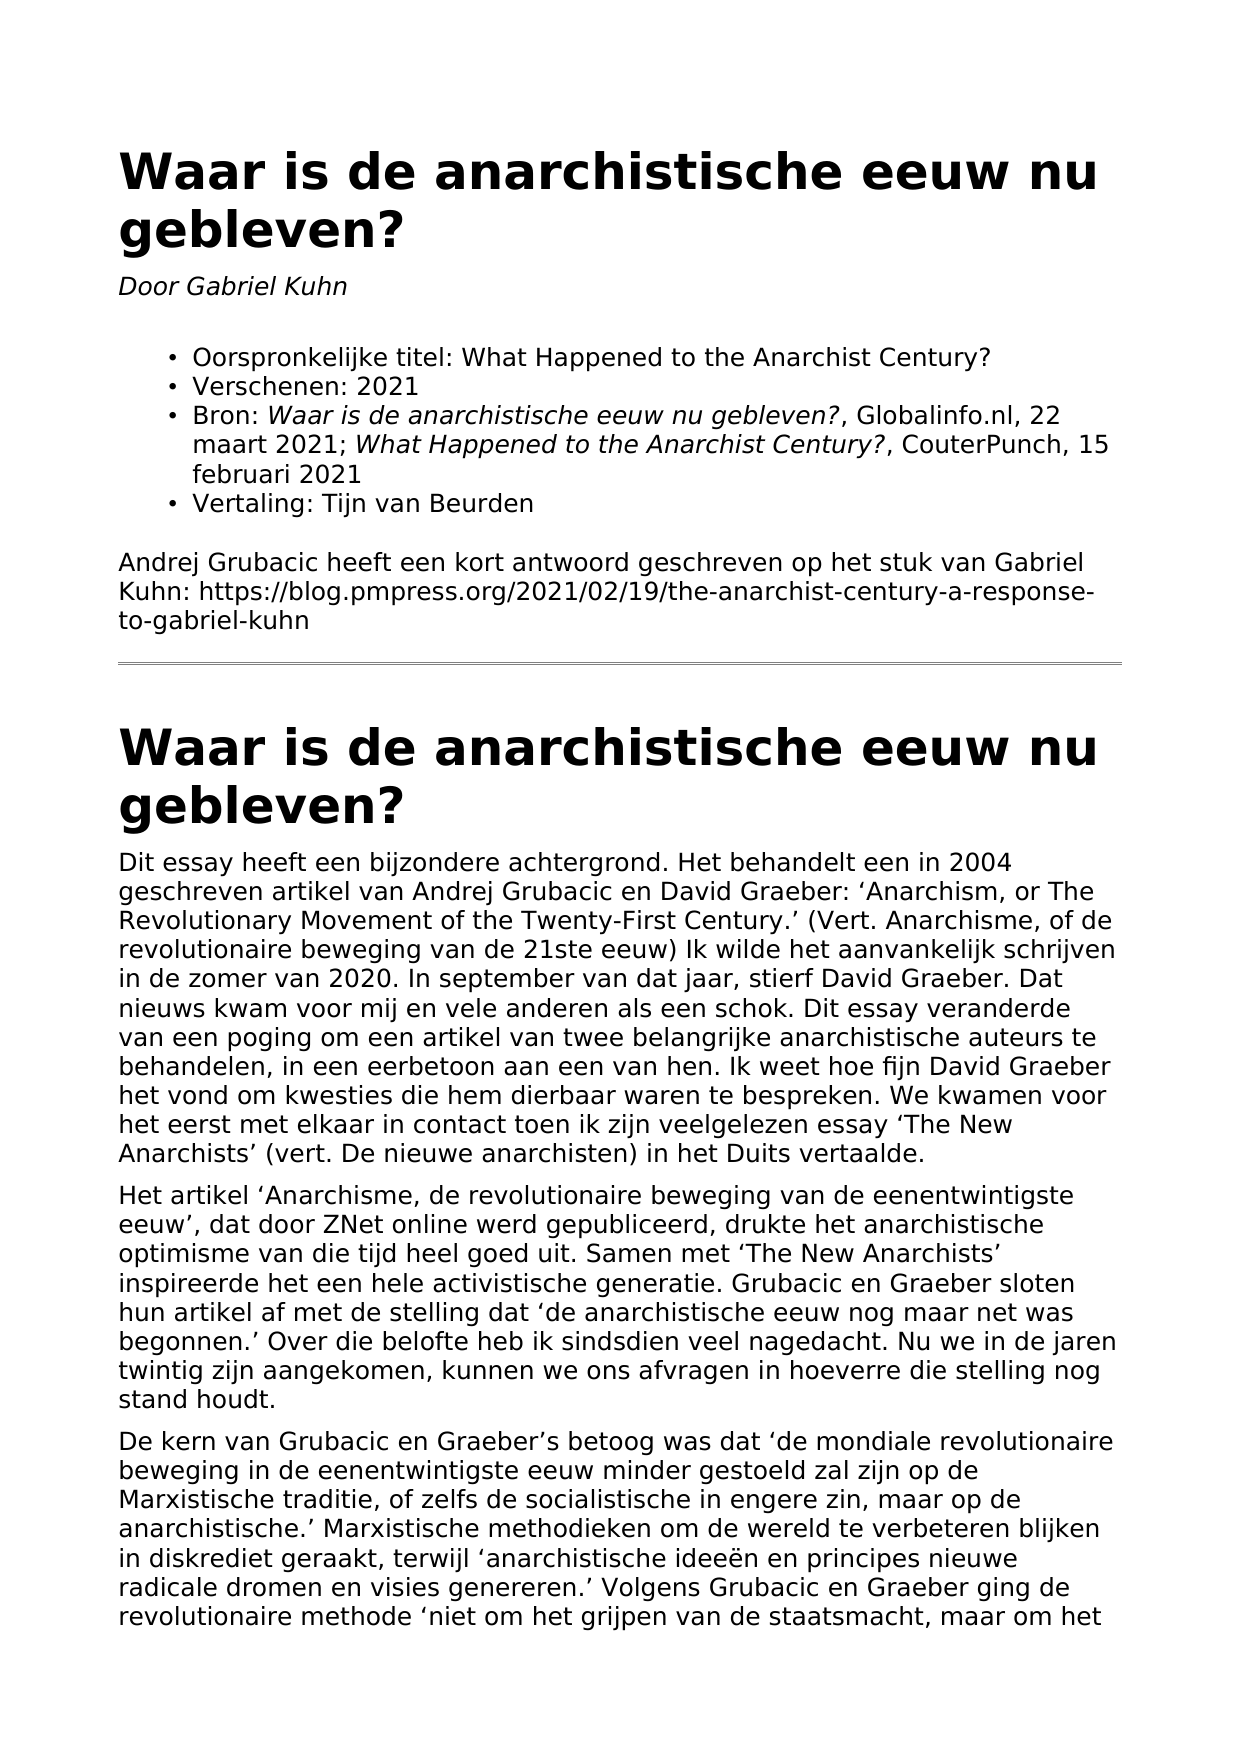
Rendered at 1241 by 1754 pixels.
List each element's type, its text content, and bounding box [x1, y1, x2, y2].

subtitle Waar is de anarchistische eeuw nu gebleven? [118, 143, 1122, 259]
text De kern van Grubacic en Graeber’s betoog was dat ‘de mondiale revolutionaire beweging in de eenentwintigste eeuw minder gestoeld zal zijn op de Marxistische traditie, of zelfs de socialistische in engere zin, maar op de anarchistische.’ Marxistische methodieken om de wereld te verbeteren blijken in diskrediet geraakt, terwijl ‘anarchistische ideeën en principes nieuwe radicale dromen en visies genereren.’ Volgens Grubacic en Graeber ging de revolutionaire methode ‘niet om het grijpen van de staatsmacht, maar om het [118, 1427, 1122, 1631]
subtitle Waar is de anarchistische eeuw nu gebleven? [118, 719, 1122, 836]
text Andrej Grubacic heeft een kort antwoord geschreven op het stuk van Gabriel Kuhn: https://blog.pmpress.org/2021/02/19/the-anarchist-century-a-response-to-gabriel-kuhn [118, 548, 1122, 635]
text Het artikel ‘Anarchisme, de revolutionaire beweging van de eenentwintigste eeuw’, dat door ZNet online werd gepubliceerd, drukte het anarchistische optimisme van die tijd heel goed uit. Samen met ‘The New Anarchists’ inspireerde het een hele activistische generatie. Grubacic en Graeber sloten hun artikel af met de stelling dat ‘de anarchistische eeuw nog maar net was begonnen.’ Over die belofte heb ik sindsdien veel nagedacht. Nu we in de jaren twintig zijn aangekomen, kunnen we ons afvragen in hoeverre die stelling nog stand houdt. [118, 1181, 1122, 1415]
list Verschenen: 2021 [177, 372, 1122, 402]
list Vertaling: Tijn van Beurden [177, 489, 1122, 518]
list Oorspronkelijke titel: What Happened to the Anarchist Century? [177, 343, 1122, 372]
text Door Gabriel Kuhn [118, 272, 1122, 301]
list Bron: Waar is de anarchistische eeuw nu gebleven?, Globalinfo.nl, 22 maart 2021; What Happened to the Anarchist Century?, CouterPunch, 15 februari 2021 [177, 402, 1122, 489]
text Dit essay heeft een bijzondere achtergrond. Het behandelt een in 2004 geschreven artikel van Andrej Grubacic en David Graeber: ‘Anarchism, or The Revolutionary Movement of the Twenty-First Century.’ (Vert. Anarchisme, of de revolutionaire beweging van de 21ste eeuw) Ik wilde het aanvankelijk schrijven in de zomer van 2020. In september van dat jaar, stierf David Graeber. Dat nieuws kwam voor mij en vele anderen als een schok. Dit essay veranderde van een poging om een artikel van twee belangrijke anarchistische auteurs te behandelen, in een eerbetoon aan een van hen. Ik weet hoe fijn David Graeber het vond om kwesties die hem dierbaar waren te bespreken. We kwamen voor het eerst met elkaar in contact toen ik zijn veelgelezen essay ‘The New Anarchists’ (vert. De nieuwe anarchisten) in het Duits vertaalde. [118, 848, 1122, 1169]
